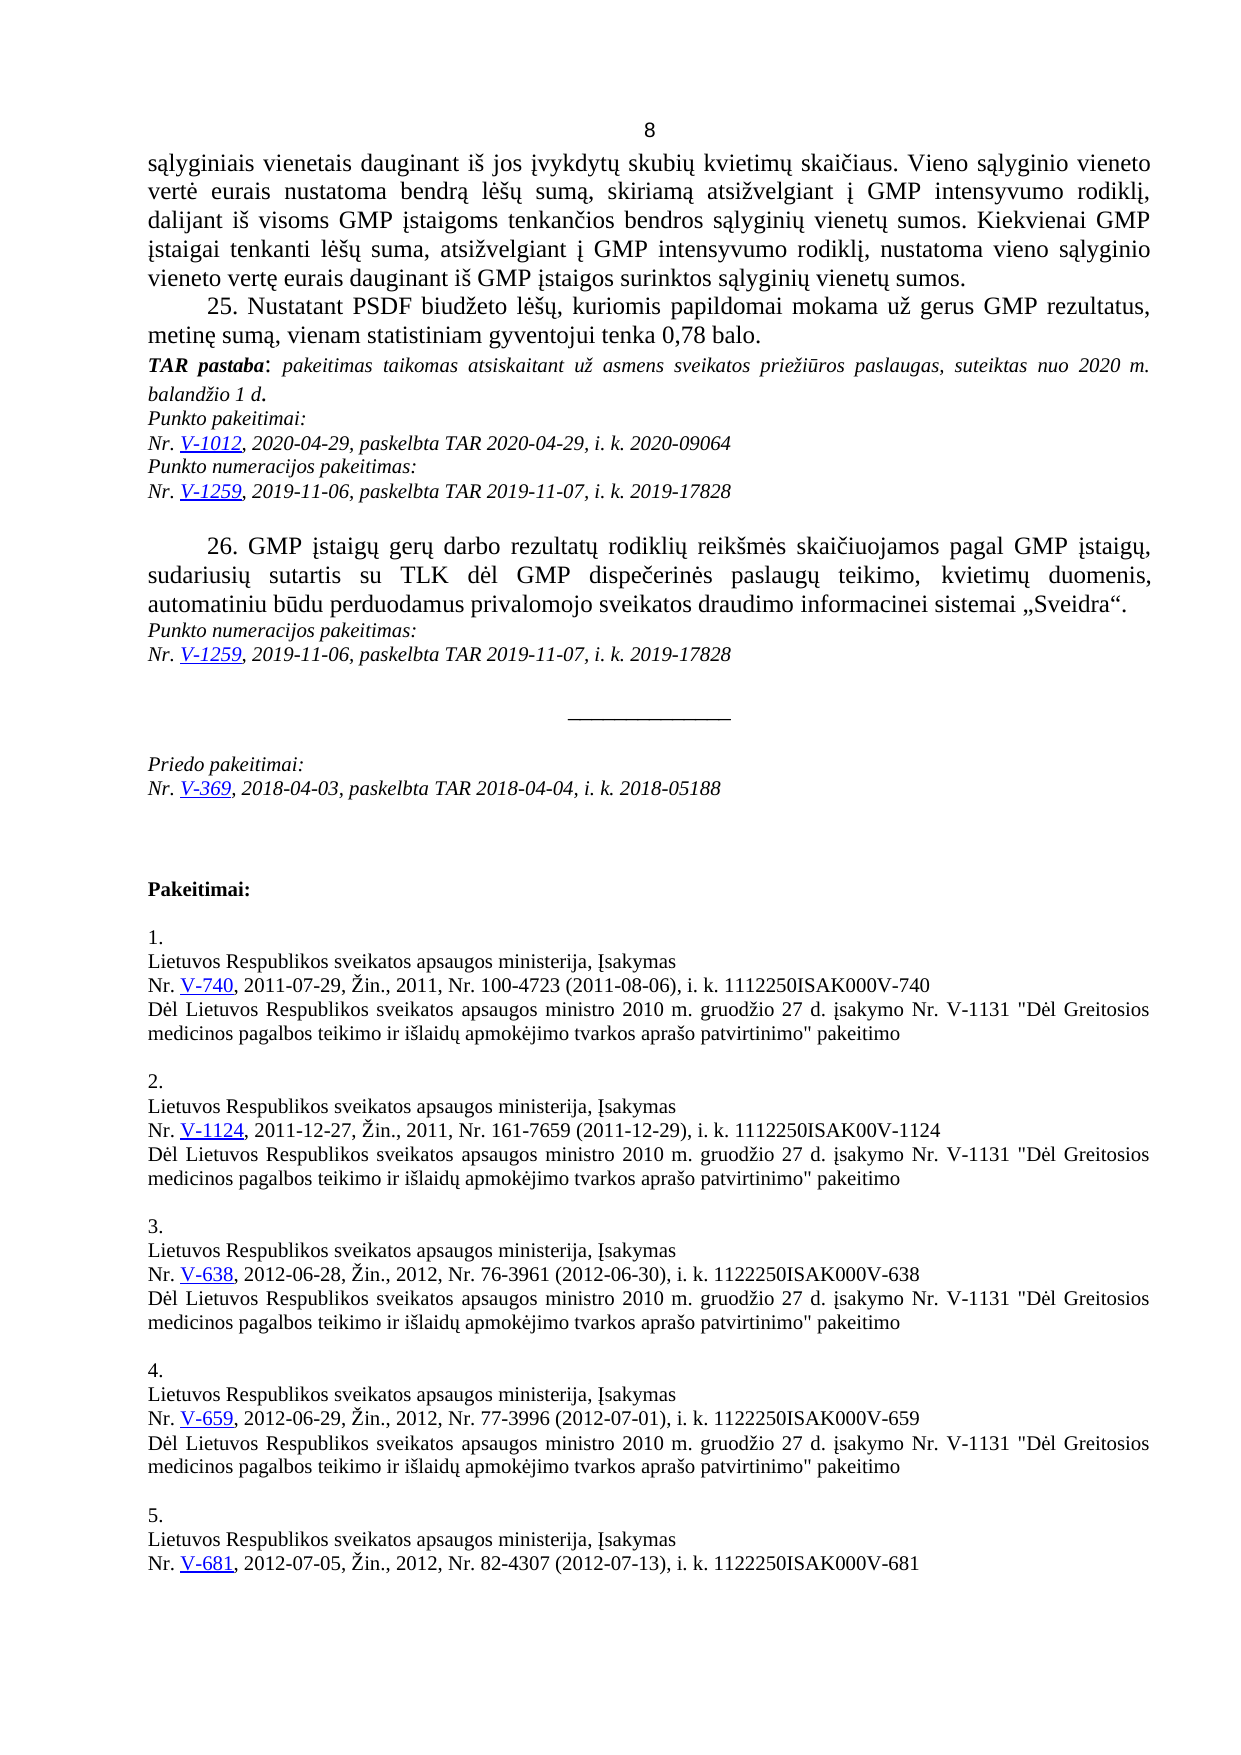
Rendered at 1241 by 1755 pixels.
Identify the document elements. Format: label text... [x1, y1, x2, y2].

text Nr. V-740, 2011-07-29, Žin., 2011, Nr. 100-4723 (2011-08-06), i. k. 1112250ISAK000V-740 [148, 973, 1152, 997]
text Nr. V-369, 2018-04-03, paskelbta TAR 2018-04-04, i. k. 2018-05188 [148, 776, 1152, 800]
text Nr. V-1259, 2019-11-06, paskelbta TAR 2019-11-07, i. k. 2019-17828 [148, 478, 1152, 503]
text Lietuvos Respublikos sveikatos apsaugos ministerija, Įsakymas [148, 1238, 1152, 1262]
text TAR pastaba: pakeitimas taikomas atsiskaitant už asmens sveikatos priežiūros paslaugas, suteiktas nuo 2020 m. balandžio 1 d. [148, 349, 1152, 406]
text Dėl Lietuvos Respublikos sveikatos apsaugos ministro 2010 m. gruodžio 27 d. įsakymo Nr. V-1131 "Dėl Greitosios medicinos pagalbos teikimo ir išlaidų apmokėjimo tvarkos aprašo patvirtinimo" pakeitimo [148, 1142, 1152, 1190]
text Lietuvos Respublikos sveikatos apsaugos ministerija, Įsakymas [148, 1382, 1152, 1406]
text Dėl Lietuvos Respublikos sveikatos apsaugos ministro 2010 m. gruodžio 27 d. įsakymo Nr. V-1131 "Dėl Greitosios medicinos pagalbos teikimo ir išlaidų apmokėjimo tvarkos aprašo patvirtinimo" pakeitimo [148, 997, 1152, 1045]
text 4. [148, 1358, 1152, 1382]
text Dėl Lietuvos Respublikos sveikatos apsaugos ministro 2010 m. gruodžio 27 d. įsakymo Nr. V-1131 "Dėl Greitosios medicinos pagalbos teikimo ir išlaidų apmokėjimo tvarkos aprašo patvirtinimo" pakeitimo [148, 1286, 1152, 1334]
text Nr. V-1012, 2020-04-29, paskelbta TAR 2020-04-29, i. k. 2020-09064 [148, 430, 1152, 454]
text 2. [148, 1069, 1152, 1093]
text 26. GMP įstaigų gerų darbo rezultatų rodiklių reikšmės skaičiuojamos pagal GMP įstaigų, sudariusių sutartis su TLK dėl GMP dispečerinės paslaugų teikimo, kvietimų duomenis, automatiniu būdu perduodamus privalomojo sveikatos draudimo informacinei sistemai „Sveidra“. [148, 531, 1152, 618]
text Punkto numeracijos pakeitimas: [148, 618, 1152, 642]
text Punkto numeracijos pakeitimas: [148, 454, 1152, 478]
text Nr. V-1124, 2011-12-27, Žin., 2011, Nr. 161-7659 (2011-12-29), i. k. 1112250ISAK00V-1124 [148, 1118, 1152, 1142]
text Dėl Lietuvos Respublikos sveikatos apsaugos ministro 2010 m. gruodžio 27 d. įsakymo Nr. V-1131 "Dėl Greitosios medicinos pagalbos teikimo ir išlaidų apmokėjimo tvarkos aprašo patvirtinimo" pakeitimo [148, 1430, 1152, 1478]
text Pakeitimai: [148, 877, 1152, 901]
text Nr. V-659, 2012-06-29, Žin., 2012, Nr. 77-3996 (2012-07-01), i. k. 1122250ISAK000V-659 [148, 1406, 1152, 1430]
text 5. [148, 1503, 1152, 1527]
text Priedo pakeitimai: [148, 752, 1152, 776]
text Nr. V-1259, 2019-11-06, paskelbta TAR 2019-11-07, i. k. 2019-17828 [148, 642, 1152, 666]
text Punkto pakeitimai: [148, 406, 1152, 430]
text 1. [148, 925, 1152, 949]
text sąlyginiais vienetais dauginant iš jos įvykdytų skubių kvietimų skaičiaus. Vieno sąlyginio vieneto vertė eurais nustatoma bendrą lėšų sumą, skiriamą atsižvelgiant į GMP intensyvumo rodiklį, dalijant iš visoms GMP įstaigoms tenkančios bendros sąlyginių vienetų sumos. Kiekvienai GMP įstaigai tenkanti lėšų suma, atsižvelgiant į GMP intensyvumo rodiklį, nustatoma vieno sąlyginio vieneto vertę eurais dauginant iš GMP įstaigos surinktos sąlyginių vienetų sumos. [148, 148, 1152, 291]
text Lietuvos Respublikos sveikatos apsaugos ministerija, Įsakymas [148, 949, 1152, 973]
text 3. [148, 1214, 1152, 1238]
text Nr. V-638, 2012-06-28, Žin., 2012, Nr. 76-3961 (2012-06-30), i. k. 1122250ISAK000V-638 [148, 1262, 1152, 1286]
text ______________ [148, 694, 1152, 723]
text Nr. V-681, 2012-07-05, Žin., 2012, Nr. 82-4307 (2012-07-13), i. k. 1122250ISAK000V-681 [148, 1551, 1152, 1575]
text Lietuvos Respublikos sveikatos apsaugos ministerija, Įsakymas [148, 1527, 1152, 1551]
text Lietuvos Respublikos sveikatos apsaugos ministerija, Įsakymas [148, 1093, 1152, 1118]
text 25. Nustatant PSDF biudžeto lėšų, kuriomis papildomai mokama už gerus GMP rezultatus, metinę sumą, vienam statistiniam gyventojui tenka 0,78 balo. [148, 291, 1152, 349]
